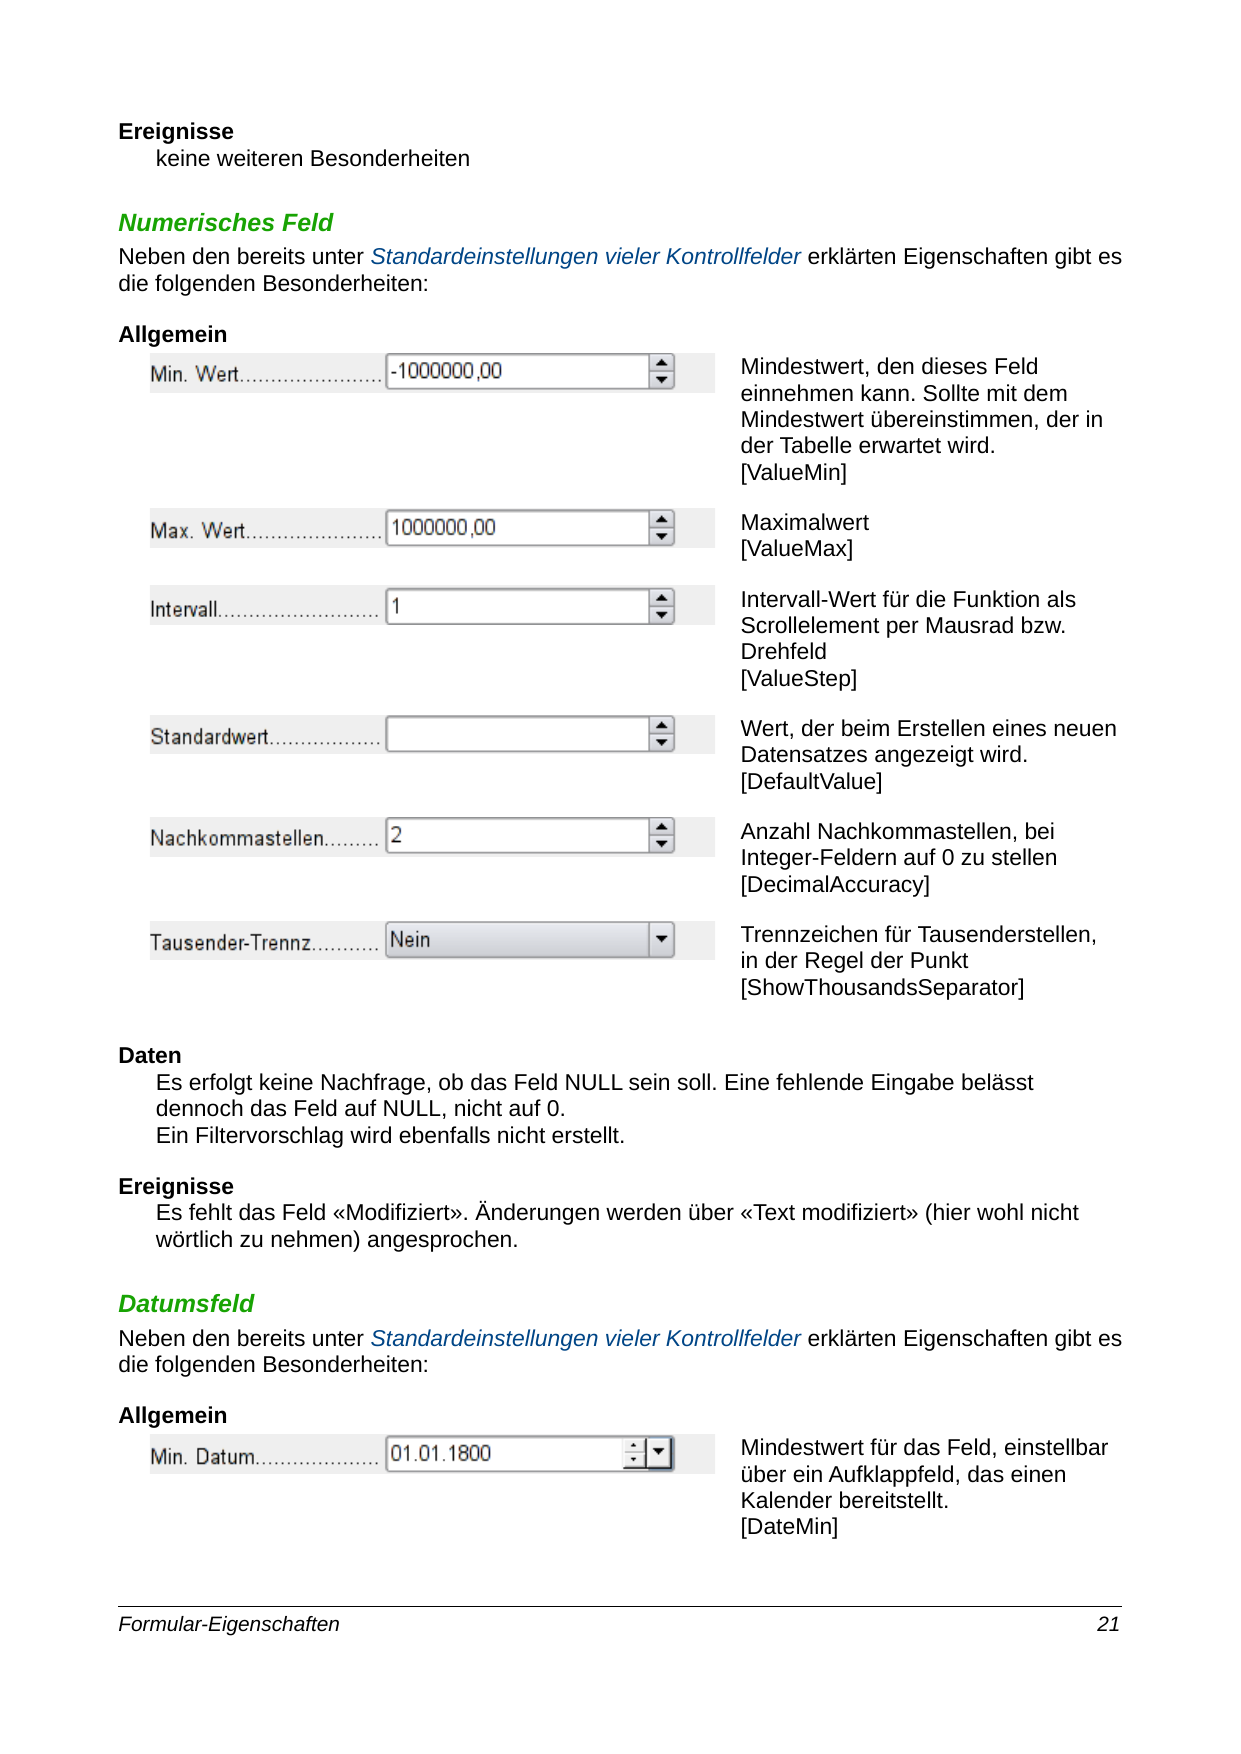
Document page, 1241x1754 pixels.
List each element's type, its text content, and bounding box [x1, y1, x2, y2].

table_cell [144, 812, 734, 915]
text Neben den bereits unter Standardeinstellungen vieler Kontrollfelder erklärten Eigenschaften gibt es die folgenden Besonderheiten: [118, 243, 1122, 296]
table_cell [144, 709, 734, 812]
table_header [144, 348, 734, 503]
table_cell Maximalwert [ValueMax] [735, 503, 1124, 580]
table_header Mindestwert, den dieses Feld einnehmen kann. Sollte mit dem Mindestwert übereinstimmen, der in der Tabelle erwartet wird. [ValueMin] [735, 348, 1124, 503]
table_cell [144, 580, 734, 624]
table_cell [144, 915, 734, 1018]
table_cell Wert, der beim Erstellen eines neuen Datensatzes angezeigt wird. [DefaultValue] [735, 709, 1124, 812]
table_header [144, 1429, 734, 1558]
picture [149, 585, 716, 625]
list Allgemein [118, 1402, 1122, 1428]
table_cell Anzahl Nachkommastellen, bei Integer-Feldern auf 0 zu stellen [DecimalAccuracy] [735, 812, 1124, 915]
list Ereignisse [118, 1173, 1122, 1199]
list Daten [118, 1042, 1122, 1069]
picture [149, 817, 716, 857]
list Allgemein [118, 321, 1122, 347]
table_cell [144, 503, 734, 580]
table_cell Trennzeichen für Tausenderstellen, in der Regel der Punkt [ShowThousandsSeparator] [735, 915, 1124, 1018]
table_cell [144, 625, 734, 709]
table_cell Intervall-Wert für die Funktion als Scrollelement per Mausrad bzw. Drehfeld [ValueStep] [735, 580, 1124, 709]
text Es fehlt das Feld «Modifiziert». Änderungen werden über «Text modifiziert» (hier wohl nicht wörtlich zu nehmen) angesprochen. [156, 1199, 1122, 1252]
picture [149, 353, 716, 393]
picture [149, 921, 716, 960]
picture [149, 715, 716, 754]
text Es erfolgt keine Nachfrage, ob das Feld NULL sein soll. Eine fehlende Eingabe belässt dennoch das Feld auf NULL, nicht auf 0. Ein Filtervorschlag wird ebenfalls nicht erstellt. [156, 1069, 1122, 1148]
list Ereignisse [118, 118, 1122, 144]
subtitle Datumsfeld [118, 1289, 1122, 1318]
picture [149, 1434, 716, 1474]
picture [149, 508, 716, 548]
subtitle Numerisches Feld [118, 208, 1122, 237]
table_header Mindestwert für das Feld, einstellbar über ein Aufklappfeld, das einen Kalender bereitstellt. [DateMin] [735, 1429, 1124, 1558]
text Neben den bereits unter Standardeinstellungen vieler Kontrollfelder erklärten Eigenschaften gibt es die folgenden Besonderheiten: [118, 1324, 1122, 1377]
text keine weiteren Besonderheiten [156, 144, 1122, 171]
